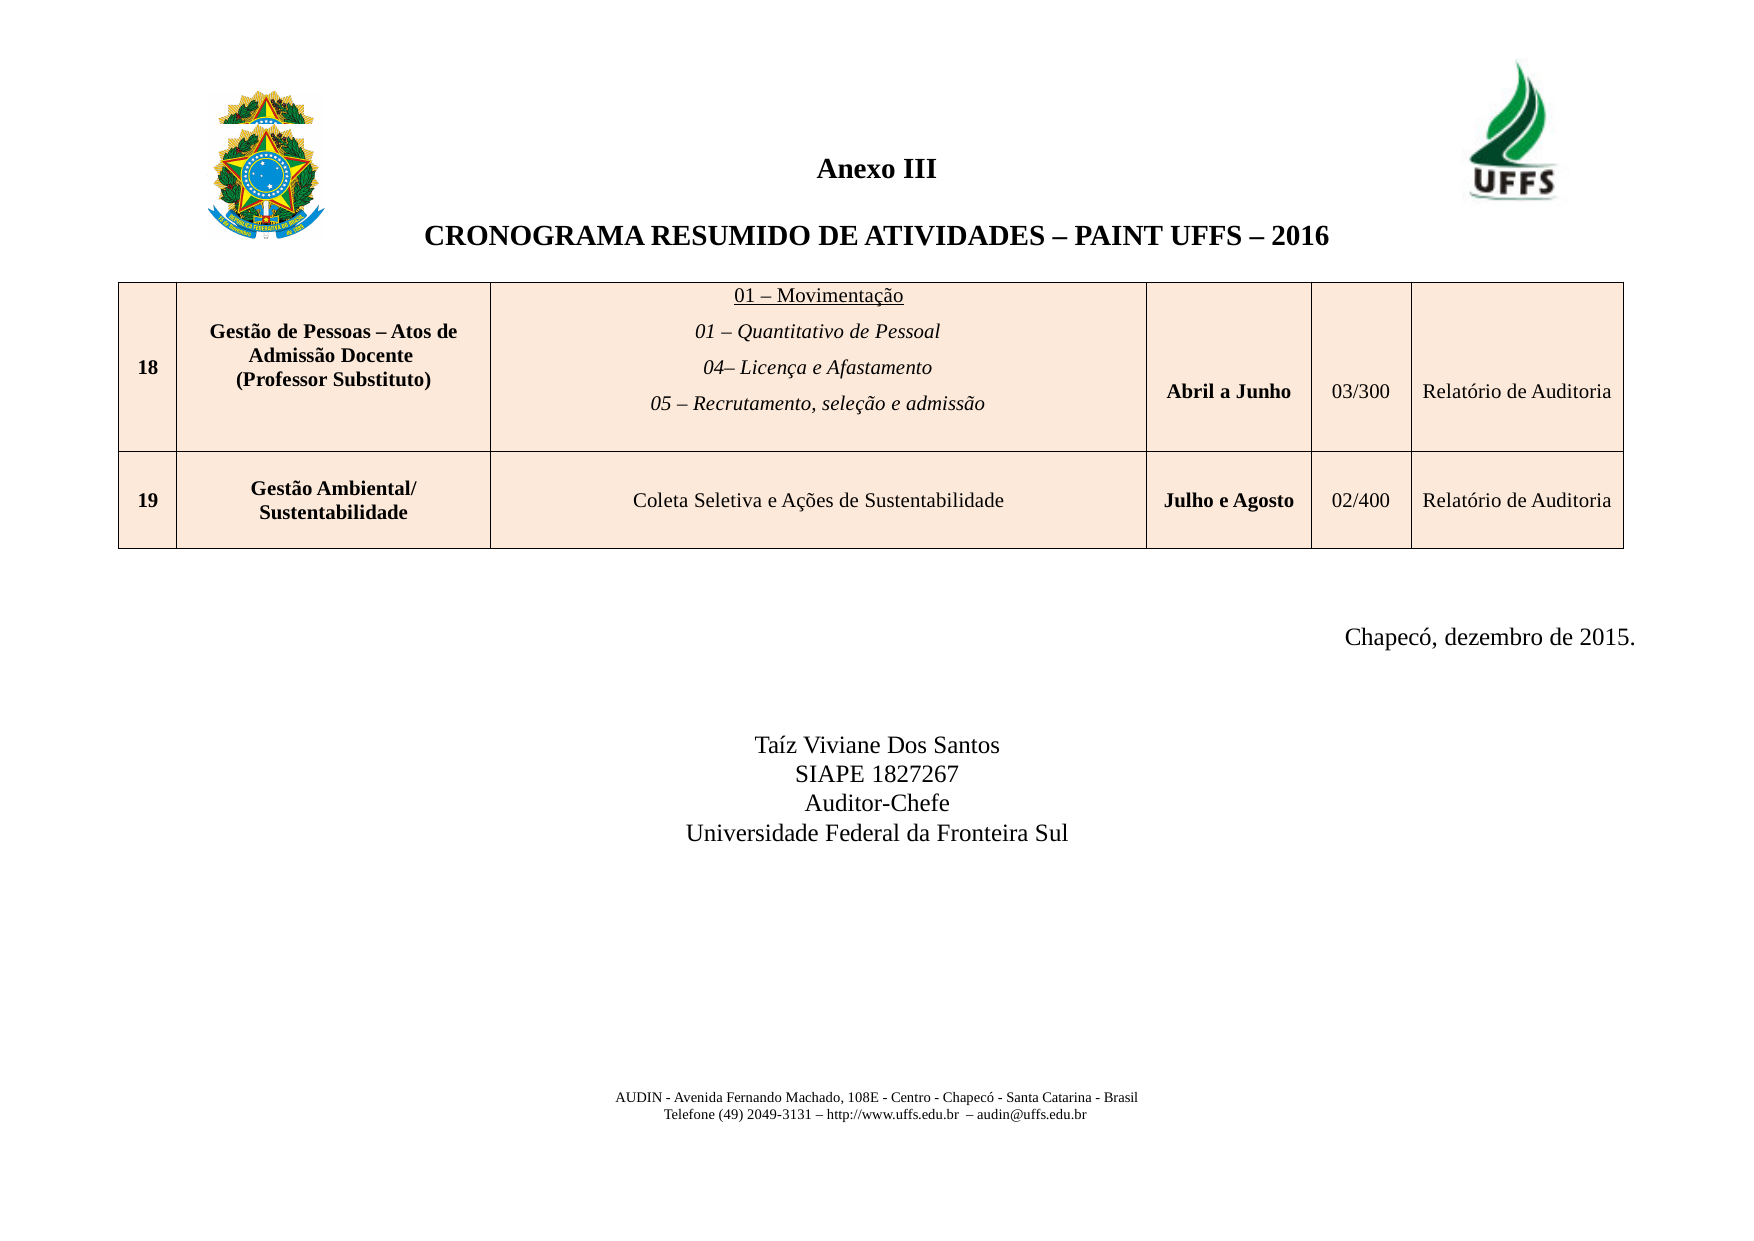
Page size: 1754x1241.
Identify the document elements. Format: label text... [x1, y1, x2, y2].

text Auditor-Chefe [118, 788, 1636, 817]
table_cell 18 [119, 283, 176, 451]
table_cell Gestão Ambiental/ Sustentabilidade [177, 452, 490, 548]
table_cell 02/400 [1312, 452, 1411, 548]
picture [207, 91, 325, 239]
table_cell Relatório de Auditoria [1412, 283, 1623, 451]
table_cell Relatório de Auditoria [1412, 452, 1623, 548]
table_cell 19 [119, 452, 176, 548]
table_cell Abril a Junho [1147, 283, 1311, 451]
picture [1448, 58, 1580, 206]
text Universidade Federal da Fronteira Sul [118, 817, 1636, 846]
text Taíz Viviane Dos Santos [118, 730, 1636, 759]
text Chapecó, dezembro de 2015. [118, 621, 1636, 651]
table_cell Julho e Agosto [1147, 452, 1311, 548]
text SIAPE 1827267 [118, 759, 1636, 788]
table_cell Gestão de Pessoas – Atos de Admissão Docente (Professor Substituto) [177, 283, 490, 451]
table_cell 03/300 [1312, 283, 1411, 451]
table_cell Coleta Seletiva e Ações de Sustentabilidade [491, 452, 1146, 548]
table_cell 01 – Movimentação 01 – Quantitativo de Pessoal 04– Licença e Afastamento 05 – Recrutamento, seleção e admissão [491, 283, 1146, 451]
